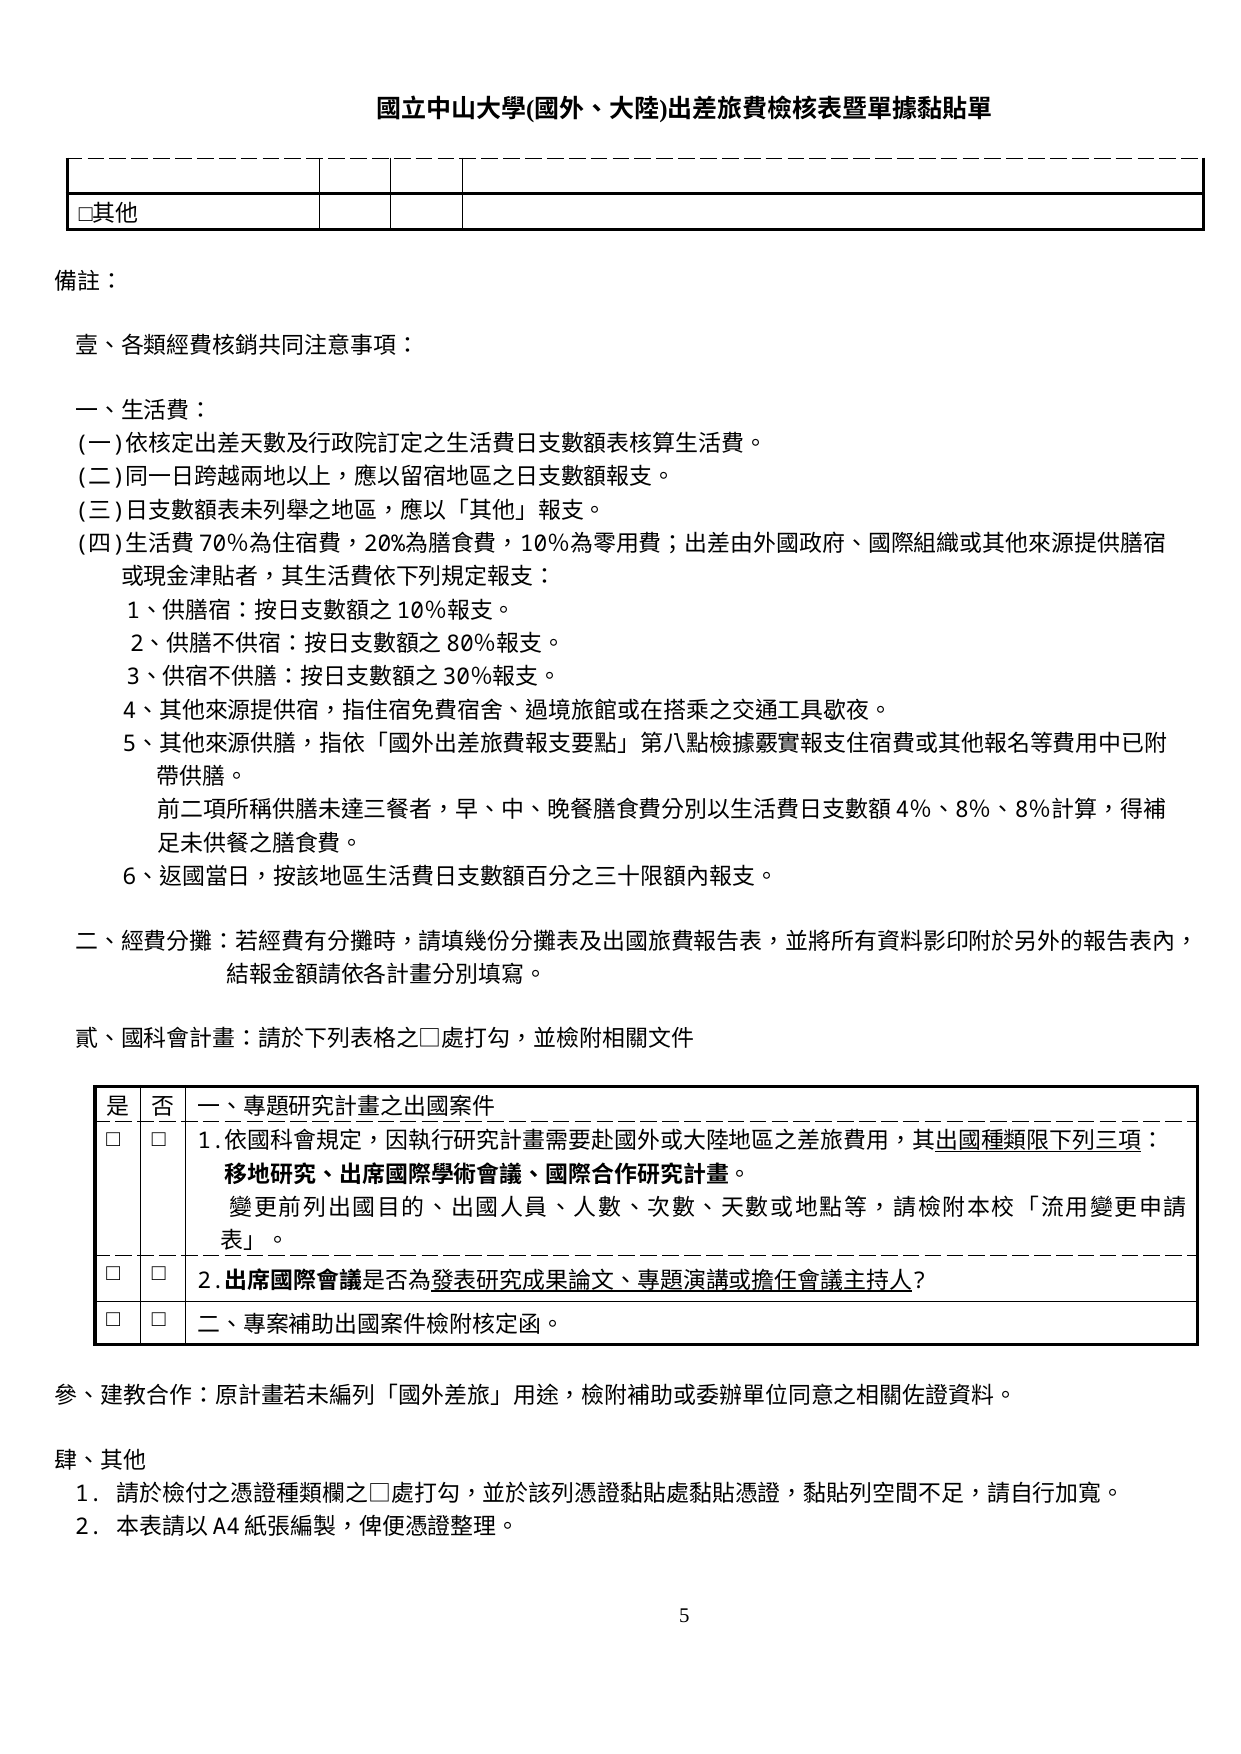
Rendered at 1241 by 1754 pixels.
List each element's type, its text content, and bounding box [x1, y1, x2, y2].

text 肆、其他 [54, 1441, 1181, 1475]
text (四)生活費70％為住宿費，20%為膳食費，10％為零用費；出差由外國政府、國際組織或其他來源提供膳宿或現金津貼者，其生活費依下列規定報支： [75, 525, 1181, 591]
text 壹、各類經費核銷共同注意事項： [75, 327, 1181, 360]
table_cell [320, 158, 390, 192]
text (一)依核定出差天數及行政院訂定之生活費日支數額表核算生活費。 [75, 425, 1181, 458]
text (二)同一日跨越兩地以上，應以留宿地區之日支數額報支。 [75, 458, 1181, 492]
text 2、供膳不供宿：按日支數額之80％報支。 [75, 625, 1181, 658]
table_cell □其他 [69, 195, 319, 228]
text 貳、國科會計畫：請於下列表格之□處打勾，並檢附相關文件 [75, 1020, 1181, 1053]
table_cell □ [141, 1255, 185, 1301]
table_cell □ [141, 1121, 185, 1255]
text (三)日支數額表未列舉之地區，應以「其他」報支。 [75, 492, 1181, 525]
table_header 否 [141, 1088, 185, 1121]
text 前二項所稱供膳未達三餐者，早、中、晚餐膳食費分別以生活費日支數額4％、8％、8％計算，得補足未供餐之膳食費。 [157, 791, 1181, 858]
table_cell 1.依國科會規定，因執行研究計畫需要赴國外或大陸地區之差旅費用，其出國種類限下列三項： 移地研究、出席國際學術會議、國際合作研究計畫。 變更前列出國目的、出國人員、人數、次數、天數或地點等，請檢附本校「流用變更申請表」。 [186, 1121, 1196, 1255]
table_header 是 [97, 1088, 140, 1121]
table_cell 2.出席國際會議是否為發表研究成果論文、專題演講或擔任會議主持人? [186, 1255, 1196, 1301]
text 參、建教合作：原計畫若未編列「國外差旅」用途，檢附補助或委辦單位同意之相關佐證資料。 [54, 1377, 1181, 1410]
text 3、供宿不供膳：按日支數額之30％報支。 [112, 658, 1181, 691]
table_cell □ [97, 1302, 140, 1343]
text 一、生活費： [75, 392, 1181, 425]
table_cell [320, 195, 390, 228]
text 2. 本表請以A4紙張編製，俾便憑證整理。 [75, 1508, 1181, 1541]
table_cell [69, 158, 319, 192]
table_header 一、專題研究計畫之出國案件 [186, 1088, 1196, 1121]
text 6、返國當日，按該地區生活費日支數額百分之三十限額內報支。 [122, 858, 1181, 891]
table_cell [391, 158, 462, 192]
text 1. 請於檢付之憑證種類欄之□處打勾，並於該列憑證黏貼處黏貼憑證，黏貼列空間不足，請自行加寬。 [75, 1475, 1181, 1508]
text 備註： [54, 263, 1181, 296]
table_cell 二、專案補助出國案件檢附核定函。 [186, 1302, 1196, 1343]
text 4、其他來源提供宿，指住宿免費宿舍、過境旅館或在搭乘之交通工具歇夜。 [122, 691, 1181, 725]
table_cell □ [141, 1302, 185, 1343]
table_cell [391, 195, 462, 228]
table_cell [463, 158, 1202, 192]
table_cell [463, 195, 1202, 228]
text 1、供膳宿：按日支數額之10％報支。 [112, 591, 1181, 625]
table_cell □ [97, 1255, 140, 1301]
table_cell □ [97, 1121, 140, 1255]
text 5、其他來源供膳，指依「國外出差旅費報支要點」第八點檢據覈實報支住宿費或其他報名等費用中已附帶供膳。 [122, 725, 1181, 791]
text 二、經費分攤：若經費有分攤時，請填幾份分攤表及出國旅費報告表，並將所有資料影印附於另外的報告表內，結報金額請依各計畫分別填寫。 [75, 922, 1181, 989]
